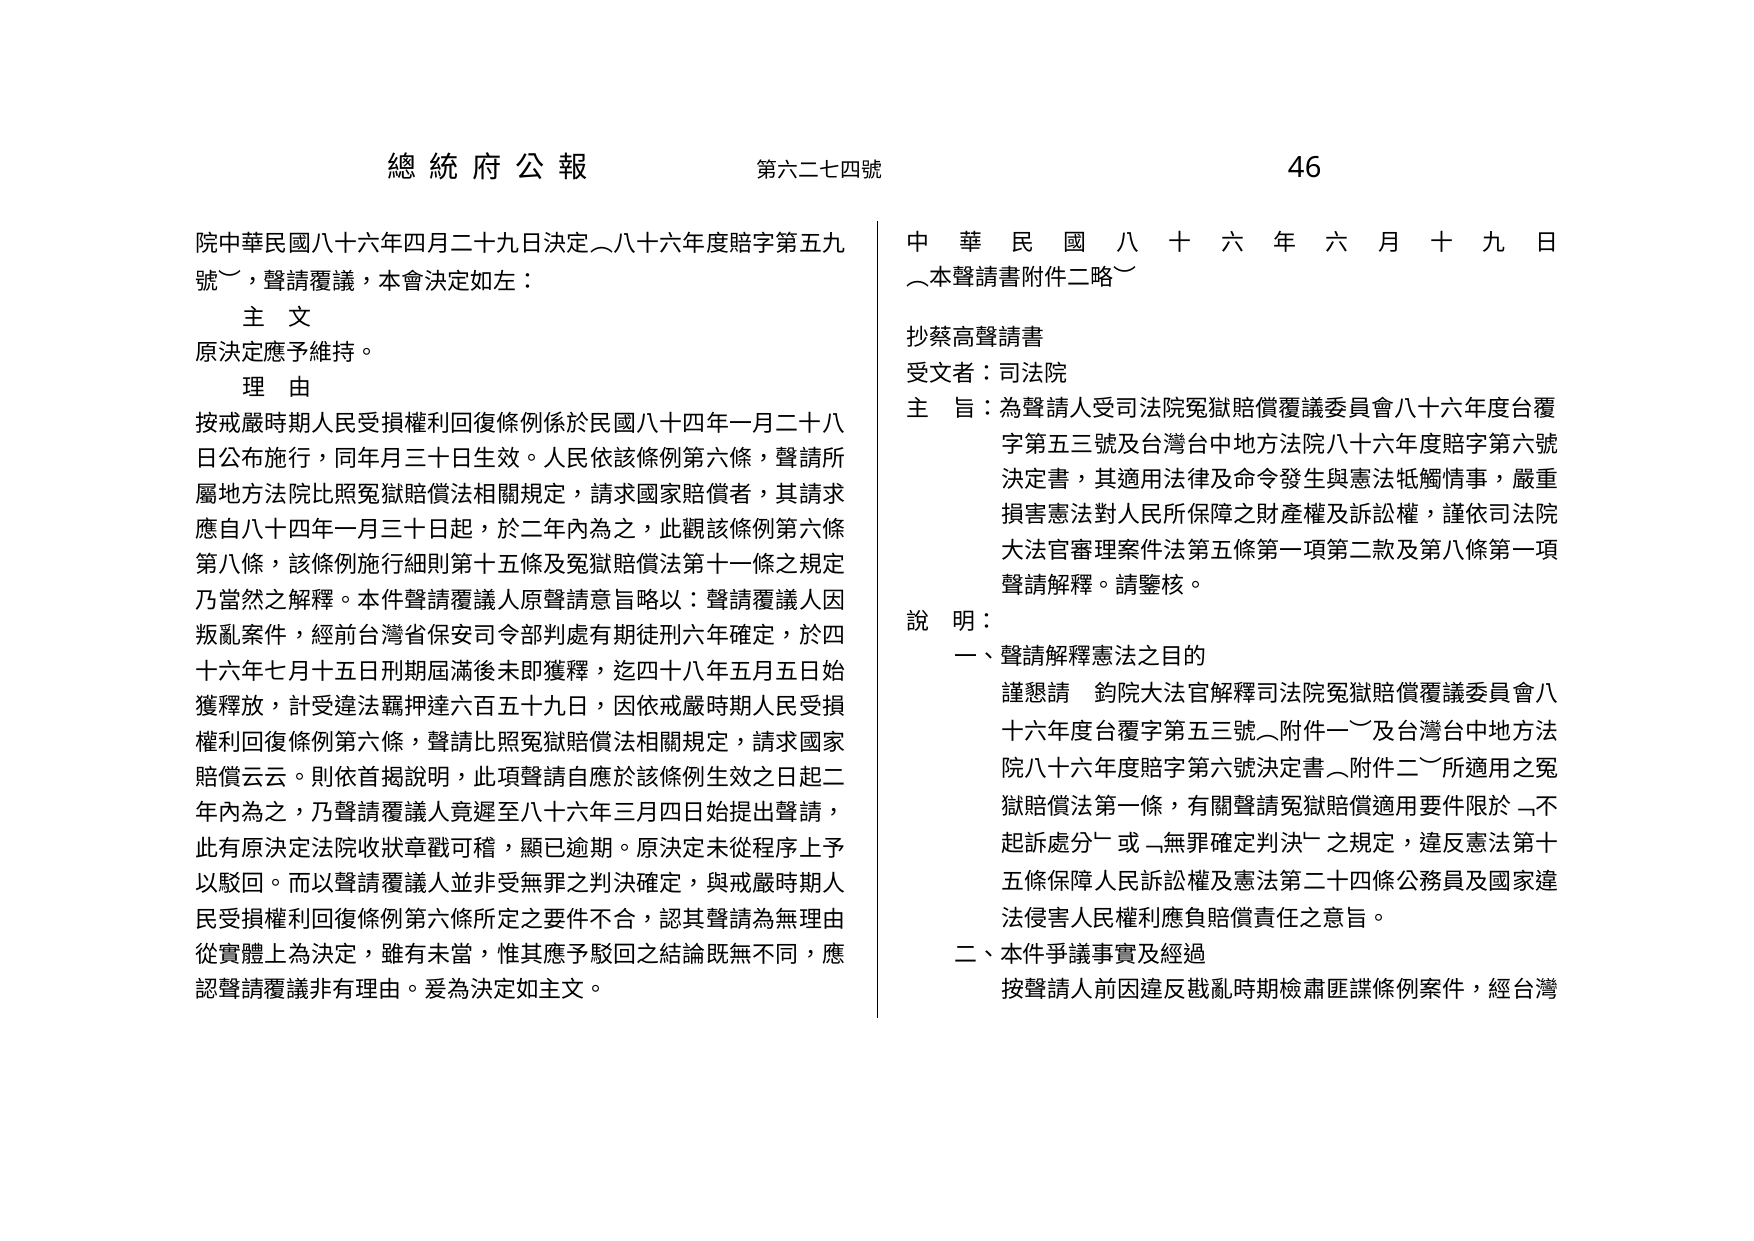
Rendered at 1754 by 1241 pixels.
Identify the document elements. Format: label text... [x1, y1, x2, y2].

text ︵本聲請書附件二略︶ [907, 257, 1559, 292]
text 院中華民國八十六年四月二十九日決定︵八十六年度賠字第五九號︶，聲請覆議，本會決定如左： [195, 222, 847, 297]
text 主 文 [242, 297, 847, 332]
text 中華民國八十六年六月十九日 [907, 222, 1559, 257]
text 按戒嚴時期人民受損權利回復條例係於民國八十四年一月二十八日公布施行，同年月三十日生效。人民依該條例第六條，聲請所屬地方法院比照冤獄賠償法相關規定，請求國家賠償者，其請求應自八十四年一月三十日起，於二年內為之，此觀該條例第六條、第八條，該條例施行細則第十五條及冤獄賠償法第十一條之規定，乃當然之解釋。本件聲請覆議人原聲請意旨略以：聲請覆議人因叛亂案件，經前台灣省保安司令部判處有期徒刑六年確定，於四十六年七月十五日刑期屆滿後未即獲釋，迄四十八年五月五日始獲釋放，計受違法羈押達六百五十九日，因依戒嚴時期人民受損權利回復條例第六條，聲請比照冤獄賠償法相關規定，請求國家賠償云云。則依首揭說明，此項聲請自應於該條例生效之日起二年內為之，乃聲請覆議人竟遲至八十六年三月四日始提出聲請，此有原決定法院收狀章戳可稽，顯已逾期。原決定未從程序上予以駁回。而以聲請覆議人並非受無罪之判決確定，與戒嚴時期人民受損權利回復條例第六條所定之要件不合，認其聲請為無理由，從實體上為決定，雖有未當，惟其應予駁回之結論既無不同，應認聲請覆議非有理由。爰為決定如主文。 [195, 403, 847, 1005]
text 按聲請人前因違反戡亂時期檢肅匪諜條例案件，經台灣 [1001, 969, 1559, 1005]
text 謹懇請 鈞院大法官解釋司法院冤獄賠償覆議委員會八十六年度台覆字第五三號︵附件一︶及台灣台中地方法院八十六年度賠字第六號決定書︵附件二︶所適用之冤獄賠償法第一條，有關聲請冤獄賠償適用要件限於﹁不起訴處分﹂或﹁無罪確定判決﹂之規定，違反憲法第十五條保障人民訴訟權及憲法第二十四條公務員及國家違法侵害人民權利應負賠償責任之意旨。 [1001, 672, 1559, 934]
text 二、本件爭議事實及經過 [954, 934, 1559, 969]
text 受文者：司法院 [907, 353, 1559, 388]
text 理 由 [242, 367, 847, 403]
text 抄蔡高聲請書 [907, 317, 1559, 353]
text 原決定應予維持。 [195, 332, 847, 367]
text 說 明： [907, 601, 1559, 636]
text 一、聲請解釋憲法之目的 [954, 636, 1559, 672]
text 主 旨：為聲請人受司法院冤獄賠償覆議委員會八十六年度台覆字第五三號及台灣台中地方法院八十六年度賠字第六號決定書，其適用法律及命令發生與憲法牴觸情事，嚴重損害憲法對人民所保障之財產權及訴訟權，謹依司法院大法官審理案件法第五條第一項第二款及第八條第一項聲請解釋。請鑒核。 [907, 388, 1559, 601]
